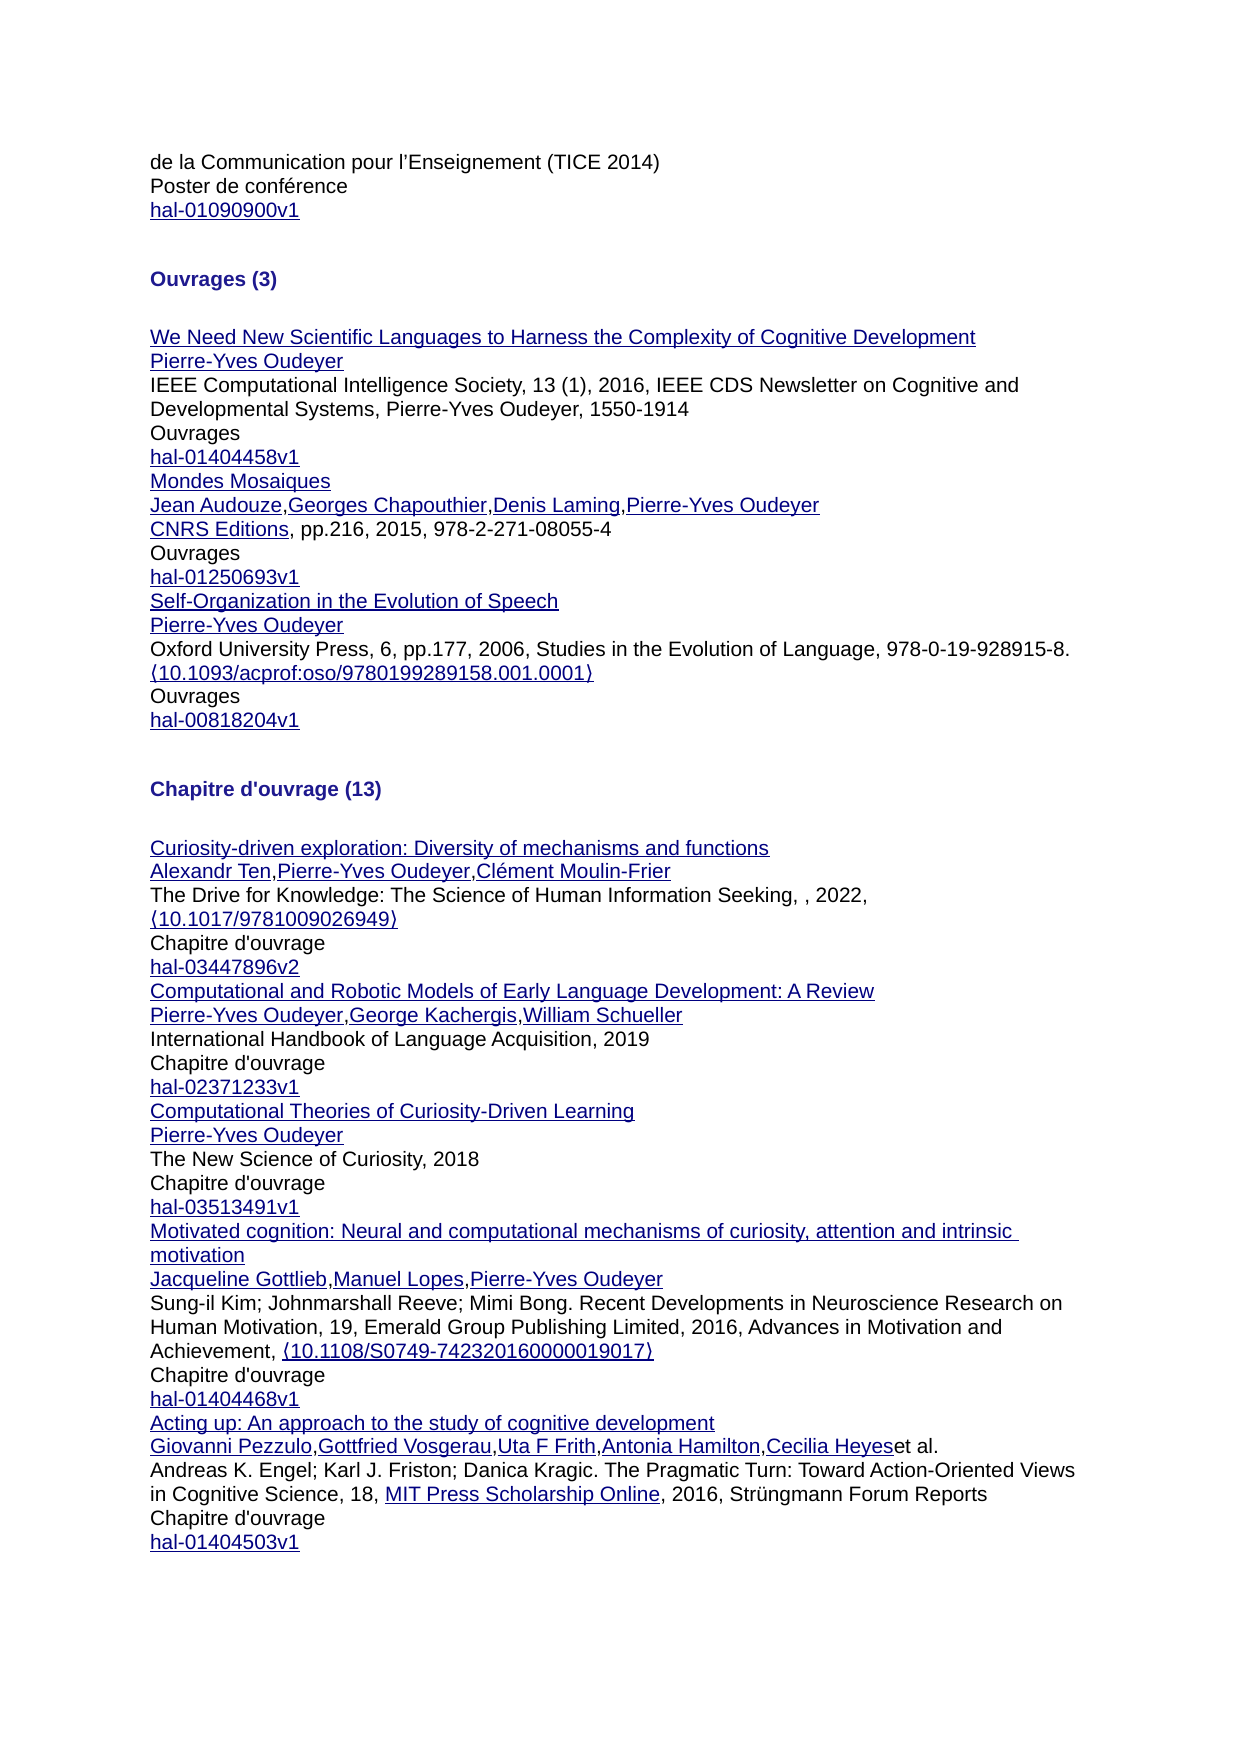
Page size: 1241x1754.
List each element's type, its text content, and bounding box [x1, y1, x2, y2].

table_header We Need New Scientific Languages to Harness the Complexity of Cognitive Development Pierre-Yves Oudeyer IEEE Computational Intelligence Society, 13 (1), 2016, IEEE CDS Newsletter on Cognitive and Developmental Systems, Pierre-Yves Oudeyer, 1550-1914 Ouvrages hal-01404458v1 [150, 325, 1090, 469]
subtitle Ouvrages (3) [150, 267, 1090, 291]
table_cell Computational and Robotic Models of Early Language Development: A Review Pierre-Yves Oudeyer,George Kachergis,William Schueller International Handbook of Language Acquisition, 2019 Chapitre d'ouvrage hal-02371233v1 [150, 979, 1090, 1099]
table_cell Motivated cognition: Neural and computational mechanisms of curiosity, attention and intrinsic motivation Jacqueline Gottlieb,Manuel Lopes,Pierre-Yves Oudeyer Sung-il Kim; Johnmarshall Reeve; Mimi Bong. Recent Developments in Neuroscience Research on Human Motivation, 19, Emerald Group Publishing Limited, 2016, Advances in Motivation and Achievement, ⟨10.1108/S0749-742320160000019017⟩ Chapitre d'ouvrage hal-01404468v1 [150, 1219, 1090, 1410]
table_cell Self-Organization in the Evolution of Speech Pierre-Yves Oudeyer Oxford University Press, 6, pp.177, 2006, Studies in the Evolution of Language, 978-0-19-928915-8. ⟨10.1093/acprof:oso/9780199289158.001.0001⟩ Ouvrages hal-00818204v1 [150, 589, 1090, 732]
table_cell Mondes Mosaiques Jean Audouze,Georges Chapouthier,Denis Laming,Pierre-Yves Oudeyer CNRS Editions, pp.216, 2015, 978-2-271-08055-4 Ouvrages hal-01250693v1 [150, 469, 1090, 588]
table_cell de la Communication pour l’Enseignement (TICE 2014) Poster de conférence hal-01090900v1 [150, 150, 1090, 222]
table_header Curiosity-driven exploration: Diversity of mechanisms and functions Alexandr Ten,Pierre-Yves Oudeyer,Clément Moulin-Frier The Drive for Knowledge: The Science of Human Information Seeking, , 2022, ⟨10.1017/9781009026949⟩ Chapitre d'ouvrage hal-03447896v2 [150, 835, 1090, 979]
table_cell Computational Theories of Curiosity-Driven Learning Pierre-Yves Oudeyer The New Science of Curiosity, 2018 Chapitre d'ouvrage hal-03513491v1 [150, 1099, 1090, 1219]
subtitle Chapitre d'ouvrage (13) [150, 777, 1090, 801]
table_cell Acting up: An approach to the study of cognitive development Giovanni Pezzulo,Gottfried Vosgerau,Uta F Frith,Antonia Hamilton,Cecilia Heyeset al. Andreas K. Engel; Karl J. Friston; Danica Kragic. The Pragmatic Turn: Toward Action-Oriented Views in Cognitive Science, 18, MIT Press Scholarship Online, 2016, Strüngmann Forum Reports Chapitre d'ouvrage hal-01404503v1 [150, 1410, 1090, 1554]
